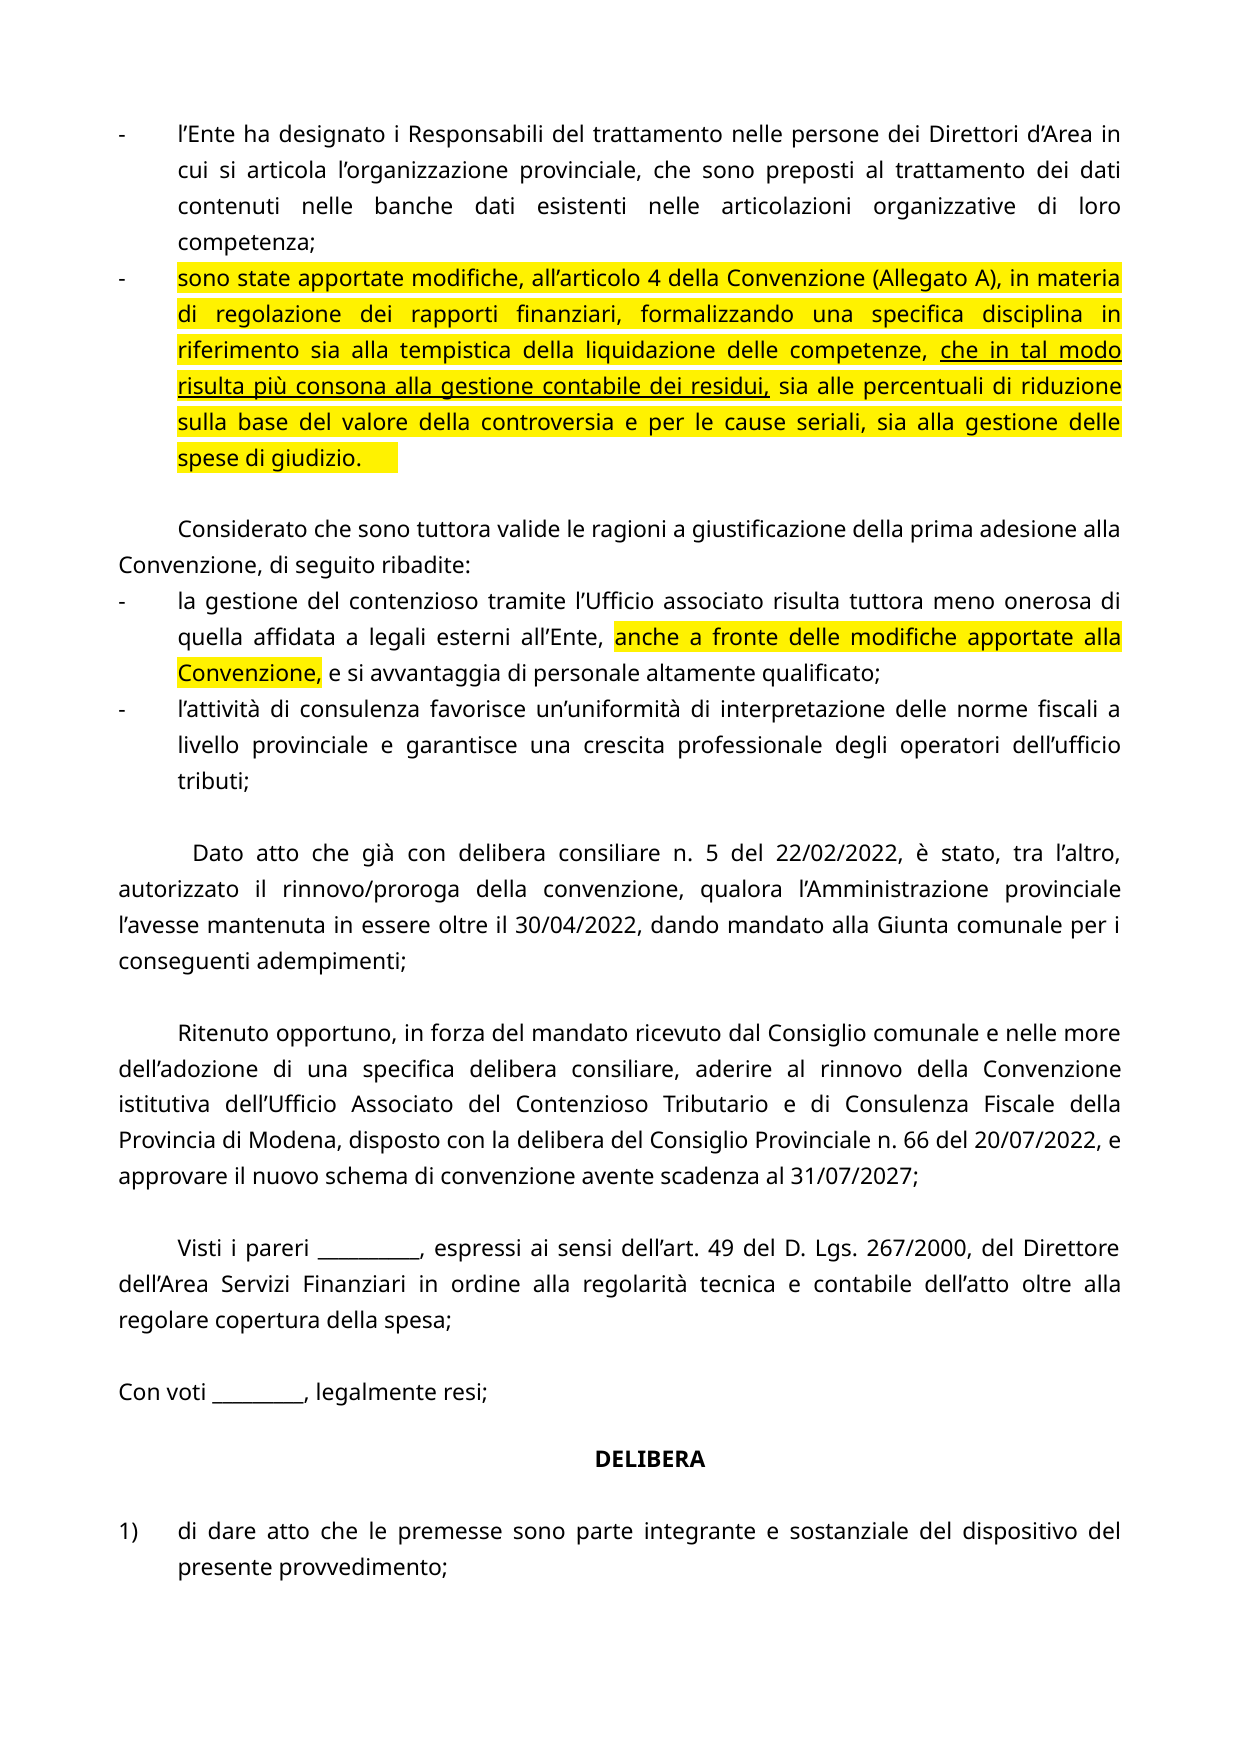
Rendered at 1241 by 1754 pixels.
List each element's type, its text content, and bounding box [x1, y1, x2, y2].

text Con voti _________, legalmente resi; [118, 1376, 1122, 1407]
text DELIBERA [118, 1443, 1122, 1474]
list la gestione del contenzioso tramite l’Ufficio associato risulta tuttora meno onerosa di quella affidata a legali esterni all’Ente, anche a fronte delle modifiche apportate alla Convenzione, e si avvantaggia di personale altamente qualificato; [118, 585, 1122, 688]
list di dare atto che le premesse sono parte integrante e sostanziale del dispositivo del presente provvedimento; [118, 1515, 1122, 1582]
text Ritenuto opportuno, in forza del mandato ricevuto dal Consiglio comunale e nelle more dell’adozione di una specifica delibera consiliare, aderire al rinnovo della Convenzione istitutiva dell’Ufficio Associato del Contenzioso Tributario e di Consulenza Fiscale della Provincia di Modena, disposto con la delibera del Consiglio Provinciale n. 66 del 20/07/2022, e approvare il nuovo schema di convenzione avente scadenza al 31/07/2027; [118, 1017, 1122, 1192]
list l’Ente ha designato i Responsabili del trattamento nelle persone dei Direttori d’Area in cui si articola l’organizzazione provinciale, che sono preposti al trattamento dei dati contenuti nelle banche dati esistenti nelle articolazioni organizzative di loro competenza; [118, 118, 1122, 257]
text Dato atto che già con delibera consiliare n. 5 del 22/02/2022, è stato, tra l’altro, autorizzato il rinnovo/proroga della convenzione, qualora l’Amministrazione provinciale l’avesse mantenuta in essere oltre il 30/04/2022, dando mandato alla Giunta comunale per i conseguenti adempimenti; [59, 837, 1122, 976]
text Visti i pareri __________, espressi ai sensi dell’art. 49 del D. Lgs. 267/2000, del Direttore dell’Area Servizi Finanziari in ordine alla regolarità tecnica e contabile dell’atto oltre alla regolare copertura della spesa; [118, 1232, 1122, 1335]
text Considerato che sono tuttora valide le ragioni a giustificazione della prima adesione alla Convenzione, di seguito ribadite: [118, 513, 1122, 581]
list sono state apportate modifiche, all’articolo 4 della Convenzione (Allegato A), in materia di regolazione dei rapporti finanziari, formalizzando una specifica disciplina in riferimento sia alla tempistica della liquidazione delle competenze, che in tal modo risulta più consona alla gestione contabile dei residui, sia alle percentuali di riduzione sulla base del valore della controversia e per le cause seriali, sia alla gestione delle spese di giudizio. [118, 262, 1122, 473]
list l’attività di consulenza favorisce un’uniformità di interpretazione delle norme fiscali a livello provinciale e garantisce una crescita professionale degli operatori dell’ufficio tributi; [118, 693, 1122, 796]
